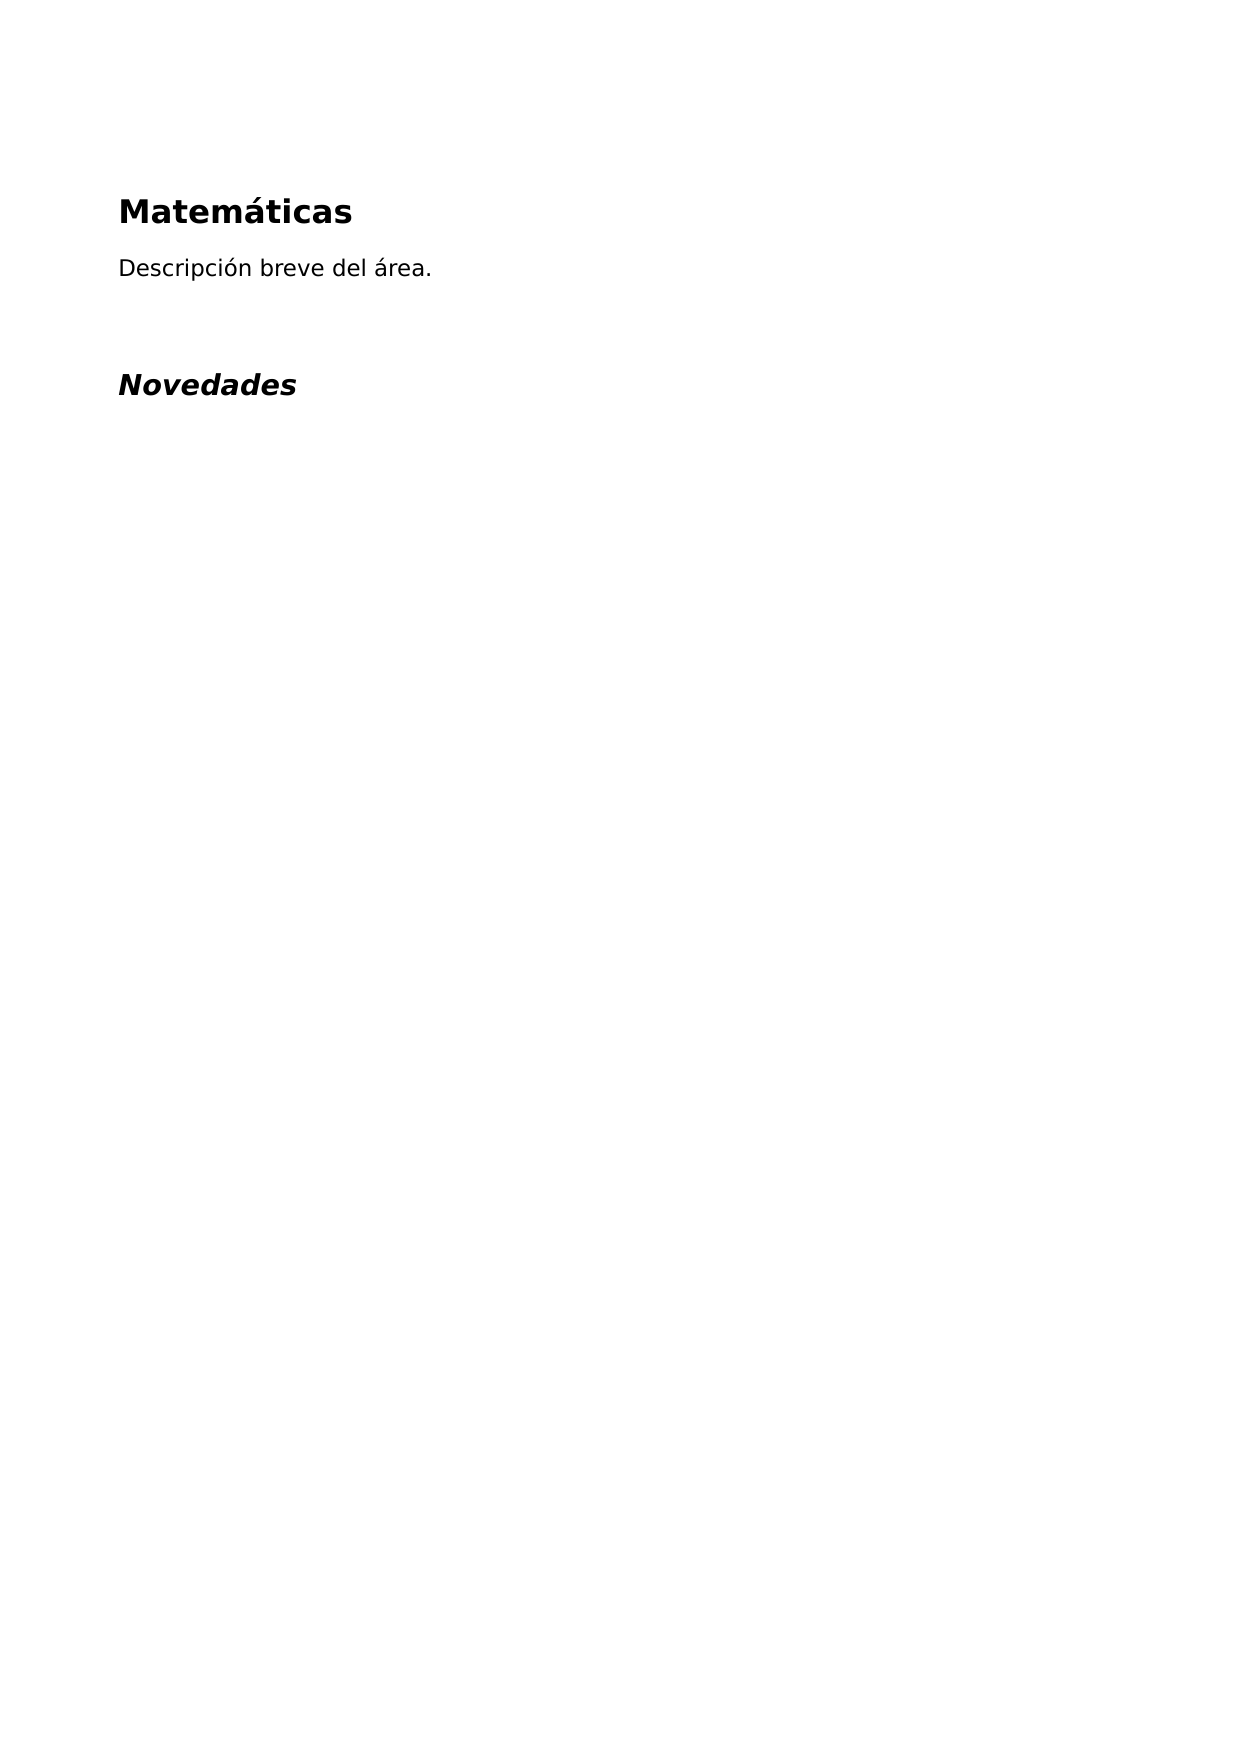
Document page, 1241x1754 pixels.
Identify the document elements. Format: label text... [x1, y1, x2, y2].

subtitle Novedades [118, 369, 1122, 402]
subtitle Matemáticas [118, 193, 1122, 231]
text Descripción breve del área. [118, 255, 1122, 282]
